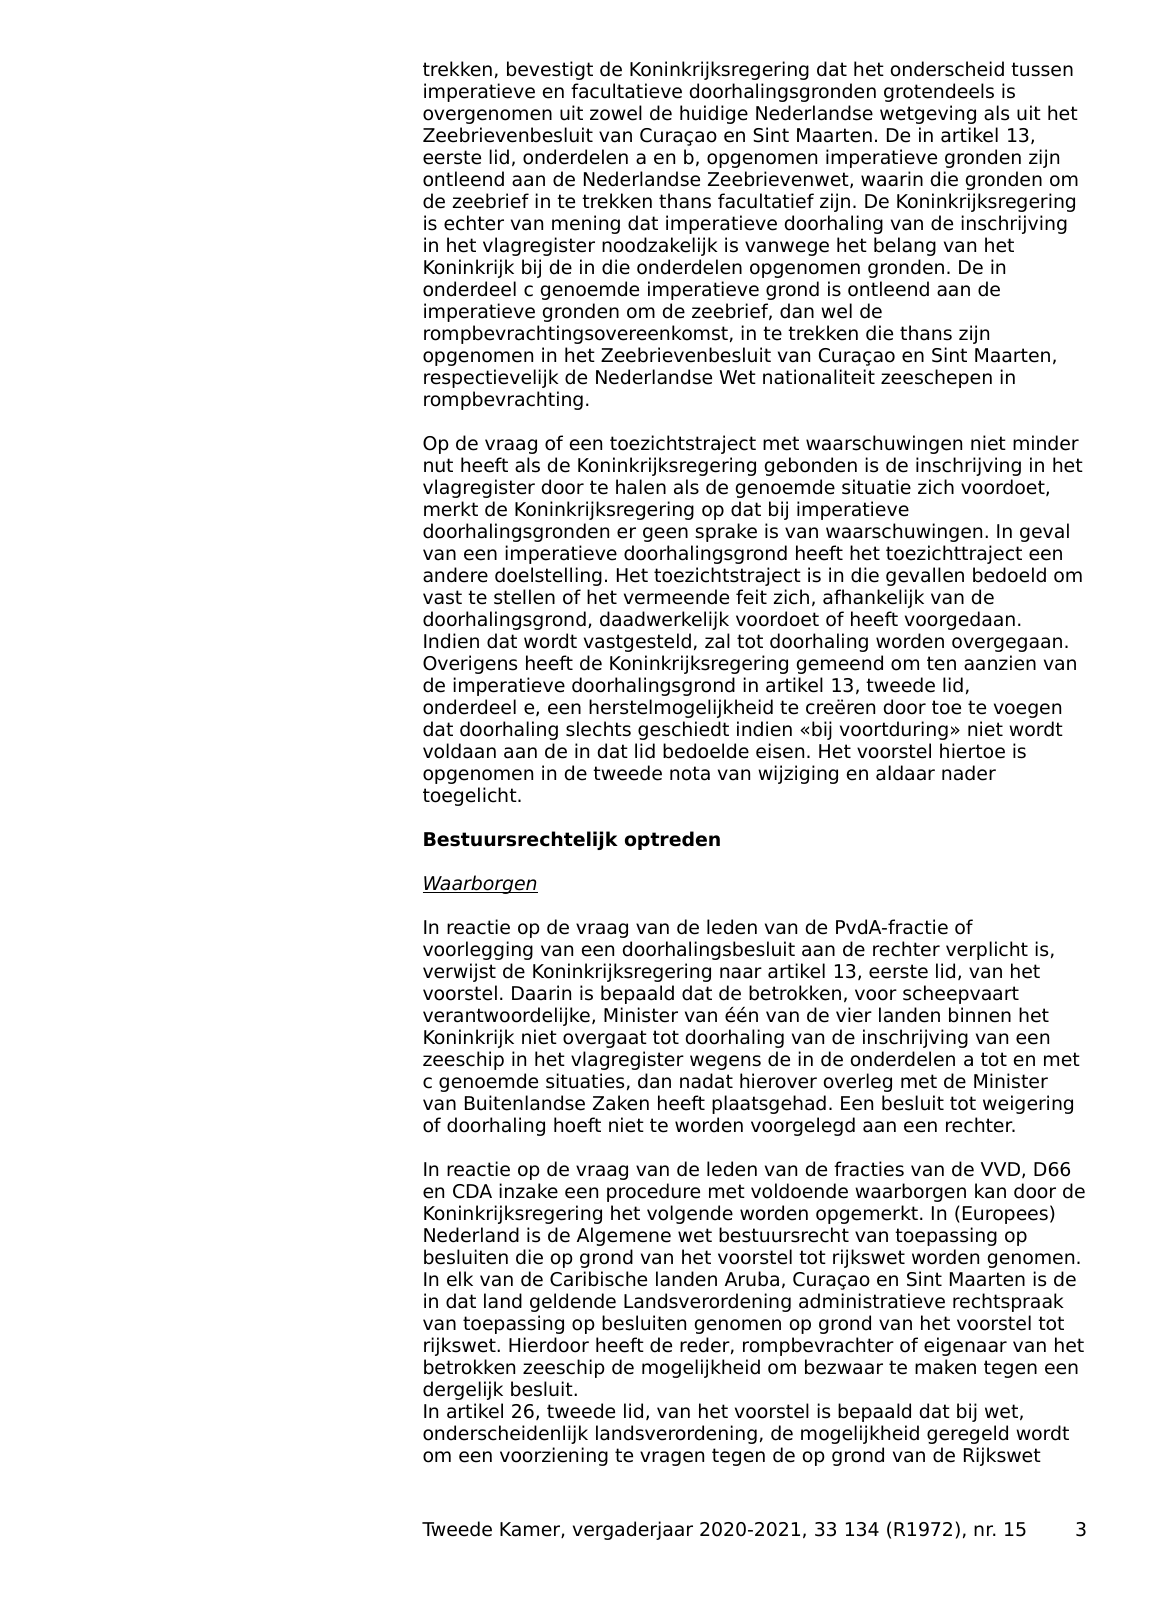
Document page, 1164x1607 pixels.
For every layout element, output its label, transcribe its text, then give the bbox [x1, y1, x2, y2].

subtitle Waarborgen [422, 873, 1087, 895]
text Op de vraag of een toezichtstraject met waarschuwingen niet minder nut heeft als de Koninkrijksregering gebonden is de inschrijving in het vlagregister door te halen als de genoemde situatie zich voordoet, merkt de Koninkrijksregering op dat bij imperatieve doorhalingsgronden er geen sprake is van waarschuwingen. In geval van een imperatieve doorhalingsgrond heeft het toezichttraject een andere doelstelling. Het toezichtstraject is in die gevallen bedoeld om vast te stellen of het vermeende feit zich, afhankelijk van de doorhalingsgrond, daadwerkelijk voordoet of heeft voorgedaan. Indien dat wordt vastgesteld, zal tot doorhaling worden overgegaan. [422, 433, 1087, 653]
subtitle Bestuursrechtelijk optreden [422, 829, 1087, 851]
text trekken, bevestigt de Koninkrijksregering dat het onderscheid tussen imperatieve en facultatieve doorhalingsgronden grotendeels is overgenomen uit zowel de huidige Nederlandse wetgeving als uit het Zeebrievenbesluit van Curaçao en Sint Maarten. De in artikel 13, eerste lid, onderdelen a en b, opgenomen imperatieve gronden zijn ontleend aan de Nederlandse Zeebrievenwet, waarin die gronden om de zeebrief in te trekken thans facultatief zijn. De Koninkrijksregering is echter van mening dat imperatieve doorhaling van de inschrijving in het vlagregister noodzakelijk is vanwege het belang van het Koninkrijk bij de in die onderdelen opgenomen gronden. De in onderdeel c genoemde imperatieve grond is ontleend aan de imperatieve gronden om de zeebrief, dan wel de rompbevrachtingsovereenkomst, in te trekken die thans zijn opgenomen in het Zeebrievenbesluit van Curaçao en Sint Maarten, respectievelijk de Nederlandse Wet nationaliteit zeeschepen in rompbevrachting. [422, 59, 1087, 411]
text In reactie op de vraag van de leden van de PvdA-fractie of voorlegging van een doorhalingsbesluit aan de rechter verplicht is, verwijst de Koninkrijksregering naar artikel 13, eerste lid, van het voorstel. Daarin is bepaald dat de betrokken, voor scheepvaart verantwoordelijke, Minister van één van de vier landen binnen het Koninkrijk niet overgaat tot doorhaling van de inschrijving van een zeeschip in het vlagregister wegens de in de onderdelen a tot en met c genoemde situaties, dan nadat hierover overleg met de Minister van Buitenlandse Zaken heeft plaatsgehad. Een besluit tot weigering of doorhaling hoeft niet te worden voorgelegd aan een rechter. [422, 917, 1087, 1137]
text In reactie op de vraag van de leden van de fracties van de VVD, D66 en CDA inzake een procedure met voldoende waarborgen kan door de Koninkrijksregering het volgende worden opgemerkt. In (Europees) Nederland is de Algemene wet bestuursrecht van toepassing op besluiten die op grond van het voorstel tot rijkswet worden genomen. In elk van de Caribische landen Aruba, Curaçao en Sint Maarten is de in dat land geldende Landsverordening administratieve rechtspraak van toepassing op besluiten genomen op grond van het voorstel tot rijkswet. Hierdoor heeft de reder, rompbevrachter of eigenaar van het betrokken zeeschip de mogelijkheid om bezwaar te maken tegen een dergelijk besluit. [422, 1159, 1087, 1401]
text In artikel 26, tweede lid, van het voorstel is bepaald dat bij wet, onderscheidenlijk landsverordening, de mogelijkheid geregeld wordt om een voorziening te vragen tegen de op grond van de Rijkswet [422, 1401, 1087, 1467]
text Overigens heeft de Koninkrijksregering gemeend om ten aanzien van de imperatieve doorhalingsgrond in artikel 13, tweede lid, onderdeel e, een herstelmogelijkheid te creëren door toe te voegen dat doorhaling slechts geschiedt indien «bij voortduring» niet wordt voldaan aan de in dat lid bedoelde eisen. Het voorstel hiertoe is opgenomen in de tweede nota van wijziging en aldaar nader toegelicht. [422, 653, 1087, 807]
